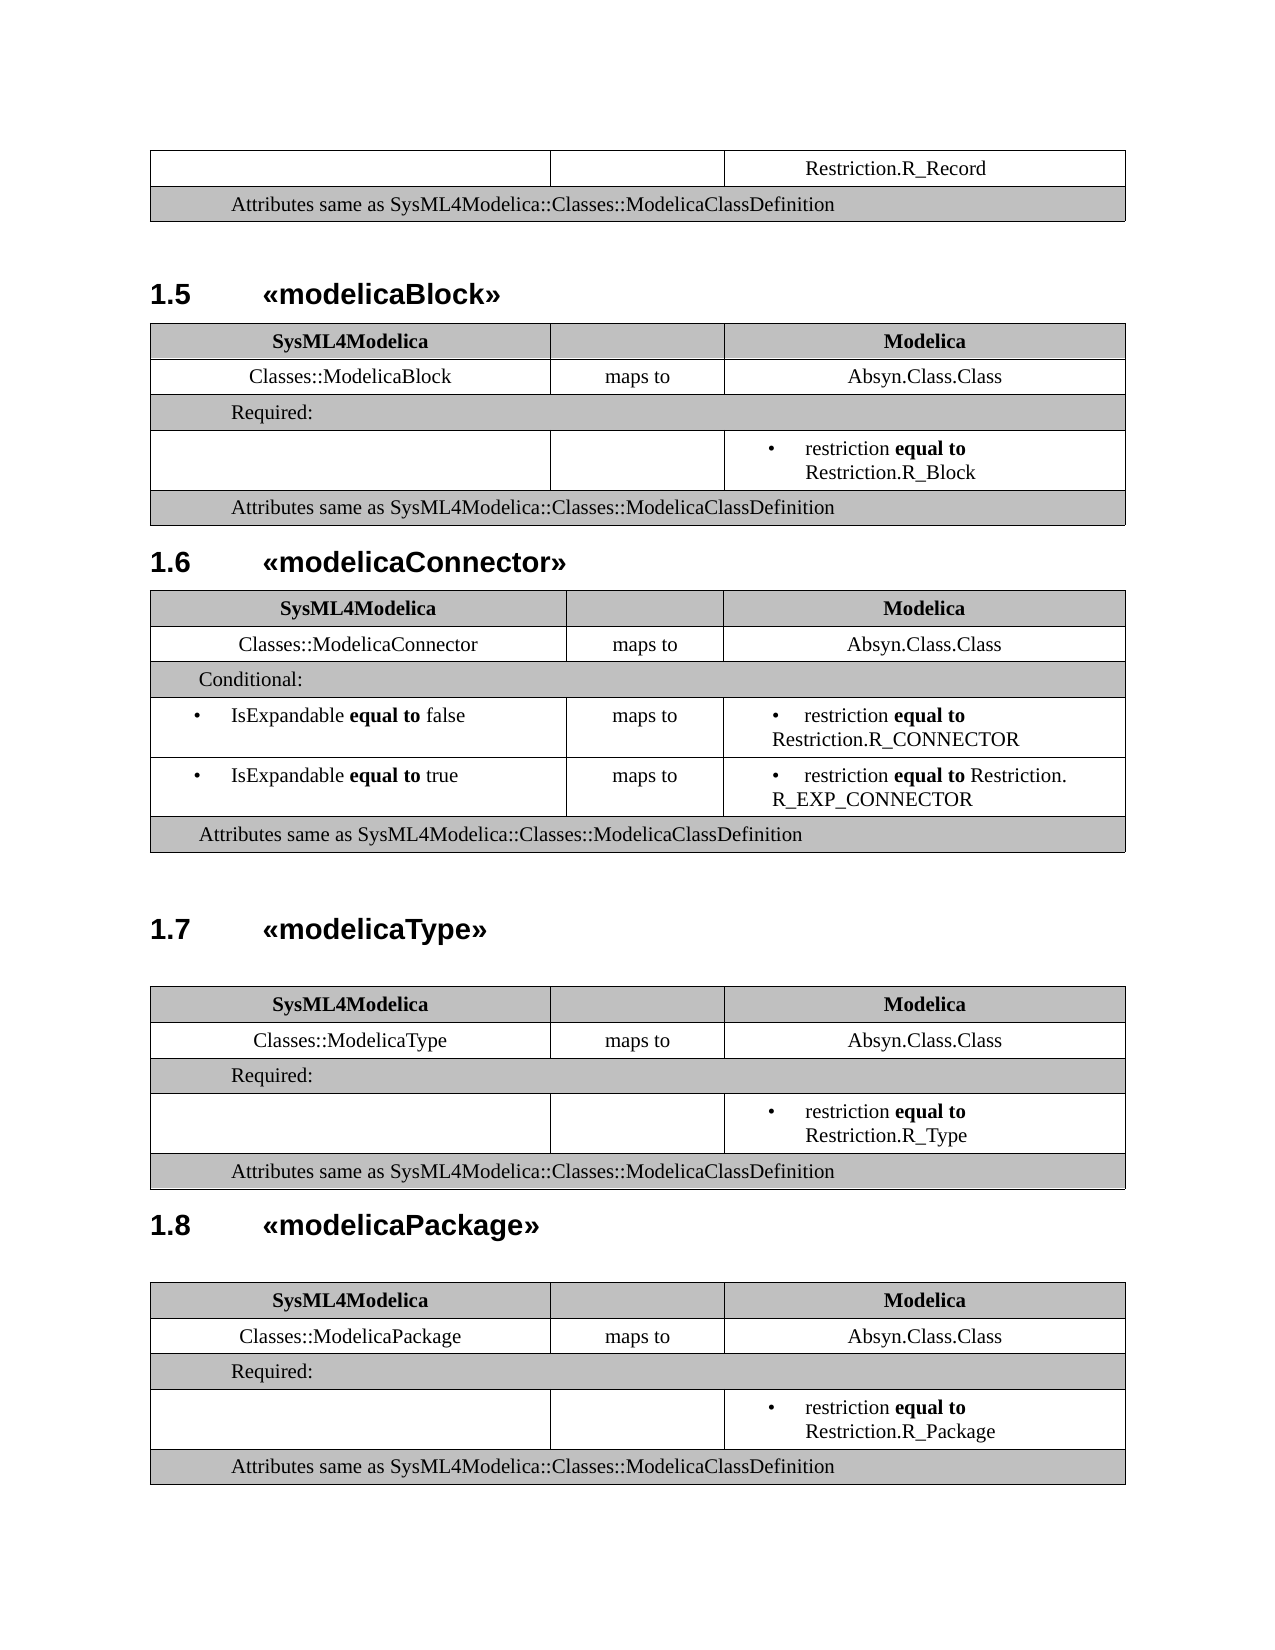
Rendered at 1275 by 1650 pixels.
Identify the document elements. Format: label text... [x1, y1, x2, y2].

table_cell Conditional: [151, 662, 1125, 697]
table_header SysML4Modelica [151, 1283, 550, 1318]
table_cell restriction equal to Restriction.R_Block [725, 431, 1125, 489]
subtitle «modelicaBlock» [150, 277, 1125, 311]
table_cell Attributes same as SysML4Modelica::Classes::ModelicaClassDefinition [151, 491, 1125, 525]
table_cell restriction equal to Restriction.R_CONNECTOR [724, 698, 1125, 757]
table_cell [151, 1390, 550, 1449]
table_cell maps to [551, 360, 724, 394]
subtitle «modelicaPackage» [150, 1208, 1125, 1242]
table_cell [551, 151, 724, 186]
table_cell Absyn.Class.Class [725, 360, 1125, 394]
table_cell Classes::ModelicaBlock [151, 360, 550, 394]
table_header [551, 1283, 724, 1318]
table_header Modelica [724, 591, 1125, 626]
table_cell Absyn.Class.Class [725, 1319, 1125, 1353]
table_cell Absyn.Class.Class [724, 627, 1125, 661]
table_cell maps to [567, 698, 723, 757]
subtitle «modelicaConnector» [150, 545, 1125, 578]
table_header [567, 591, 723, 626]
table_cell Classes::ModelicaPackage [151, 1319, 550, 1353]
table_header SysML4Modelica [151, 987, 550, 1022]
table_cell Attributes same as SysML4Modelica::Classes::ModelicaClassDefinition [151, 187, 1125, 221]
table_cell Classes::ModelicaConnector [151, 627, 566, 661]
table_cell Attributes same as SysML4Modelica::Classes::ModelicaClassDefinition [151, 1154, 1125, 1188]
table_header [551, 324, 724, 358]
table_cell IsExpandable equal to false [151, 698, 566, 757]
table_cell [151, 431, 550, 489]
table_header [551, 987, 724, 1022]
table_cell maps to [551, 1319, 724, 1353]
table_cell Required: [151, 395, 1125, 430]
table_cell [151, 1094, 550, 1153]
table_cell maps to [567, 627, 723, 661]
table_cell IsExpandable equal to true [151, 758, 566, 816]
table_cell Classes::ModelicaType [151, 1023, 550, 1057]
table_cell Required: [151, 1059, 1125, 1093]
table_cell maps to [567, 758, 723, 816]
table_cell [551, 1094, 724, 1153]
table_cell Absyn.Class.Class [725, 1023, 1125, 1057]
table_cell Required: [151, 1354, 1125, 1389]
table_cell [551, 1390, 724, 1449]
table_cell maps to [551, 1023, 724, 1057]
table_cell Attributes same as SysML4Modelica::Classes::ModelicaClassDefinition [151, 1450, 1125, 1484]
table_header SysML4Modelica [151, 324, 550, 358]
table_header SysML4Modelica [151, 591, 566, 626]
table_cell Attributes same as SysML4Modelica::Classes::ModelicaClassDefinition [151, 817, 1125, 852]
table_cell restriction equal to Restriction.R_Package [725, 1390, 1125, 1449]
table_cell restriction equal to Restriction. R_EXP_CONNECTOR [724, 758, 1125, 816]
subtitle «modelicaType» [150, 912, 1125, 946]
table_header Modelica [725, 987, 1125, 1022]
table_cell [151, 151, 550, 186]
table_cell [551, 431, 724, 489]
table_cell restriction equal to Restriction.R_Type [725, 1094, 1125, 1153]
table_header Modelica [725, 1283, 1125, 1318]
table_header Modelica [725, 324, 1125, 358]
table_cell Restriction.R_Record [725, 151, 1125, 186]
